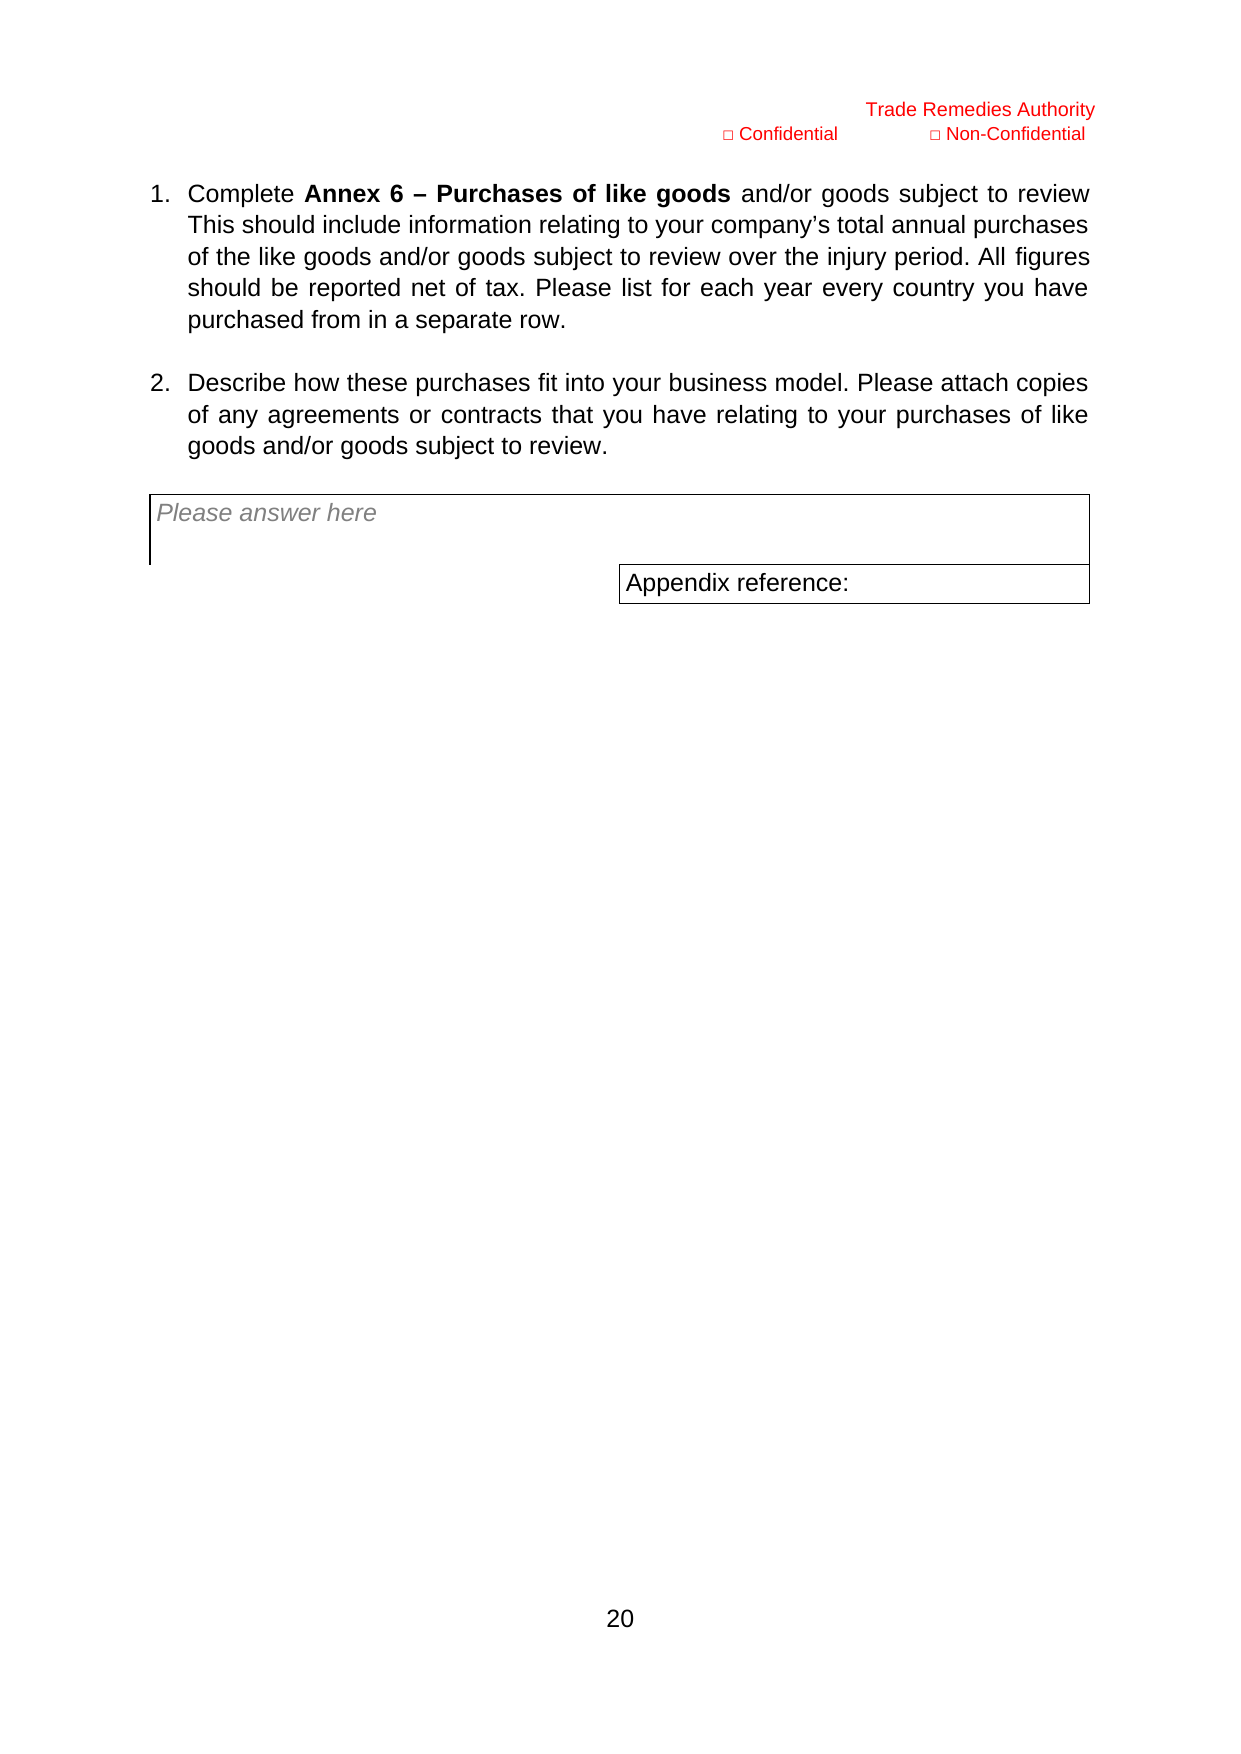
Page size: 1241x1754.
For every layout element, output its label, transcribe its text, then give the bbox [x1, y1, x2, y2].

table_cell Appendix reference: [620, 565, 1089, 603]
list Describe how these purchases fit into your business model. Please attach copies of any agreements or contracts that you have relating to your purchases of like goods and/or goods subject to review. [150, 368, 1090, 460]
table_header Please answer here [151, 495, 1089, 564]
table_cell [150, 565, 619, 603]
list Complete Annex 6 – Purchases of like goods and/or goods subject to review This should include information relating to your company’s total annual purchases of the like goods and/or goods subject to review over the injury period. All figures should be reported net of tax. Please list for each year every country you have purchased from in a separate row. [150, 179, 1090, 334]
